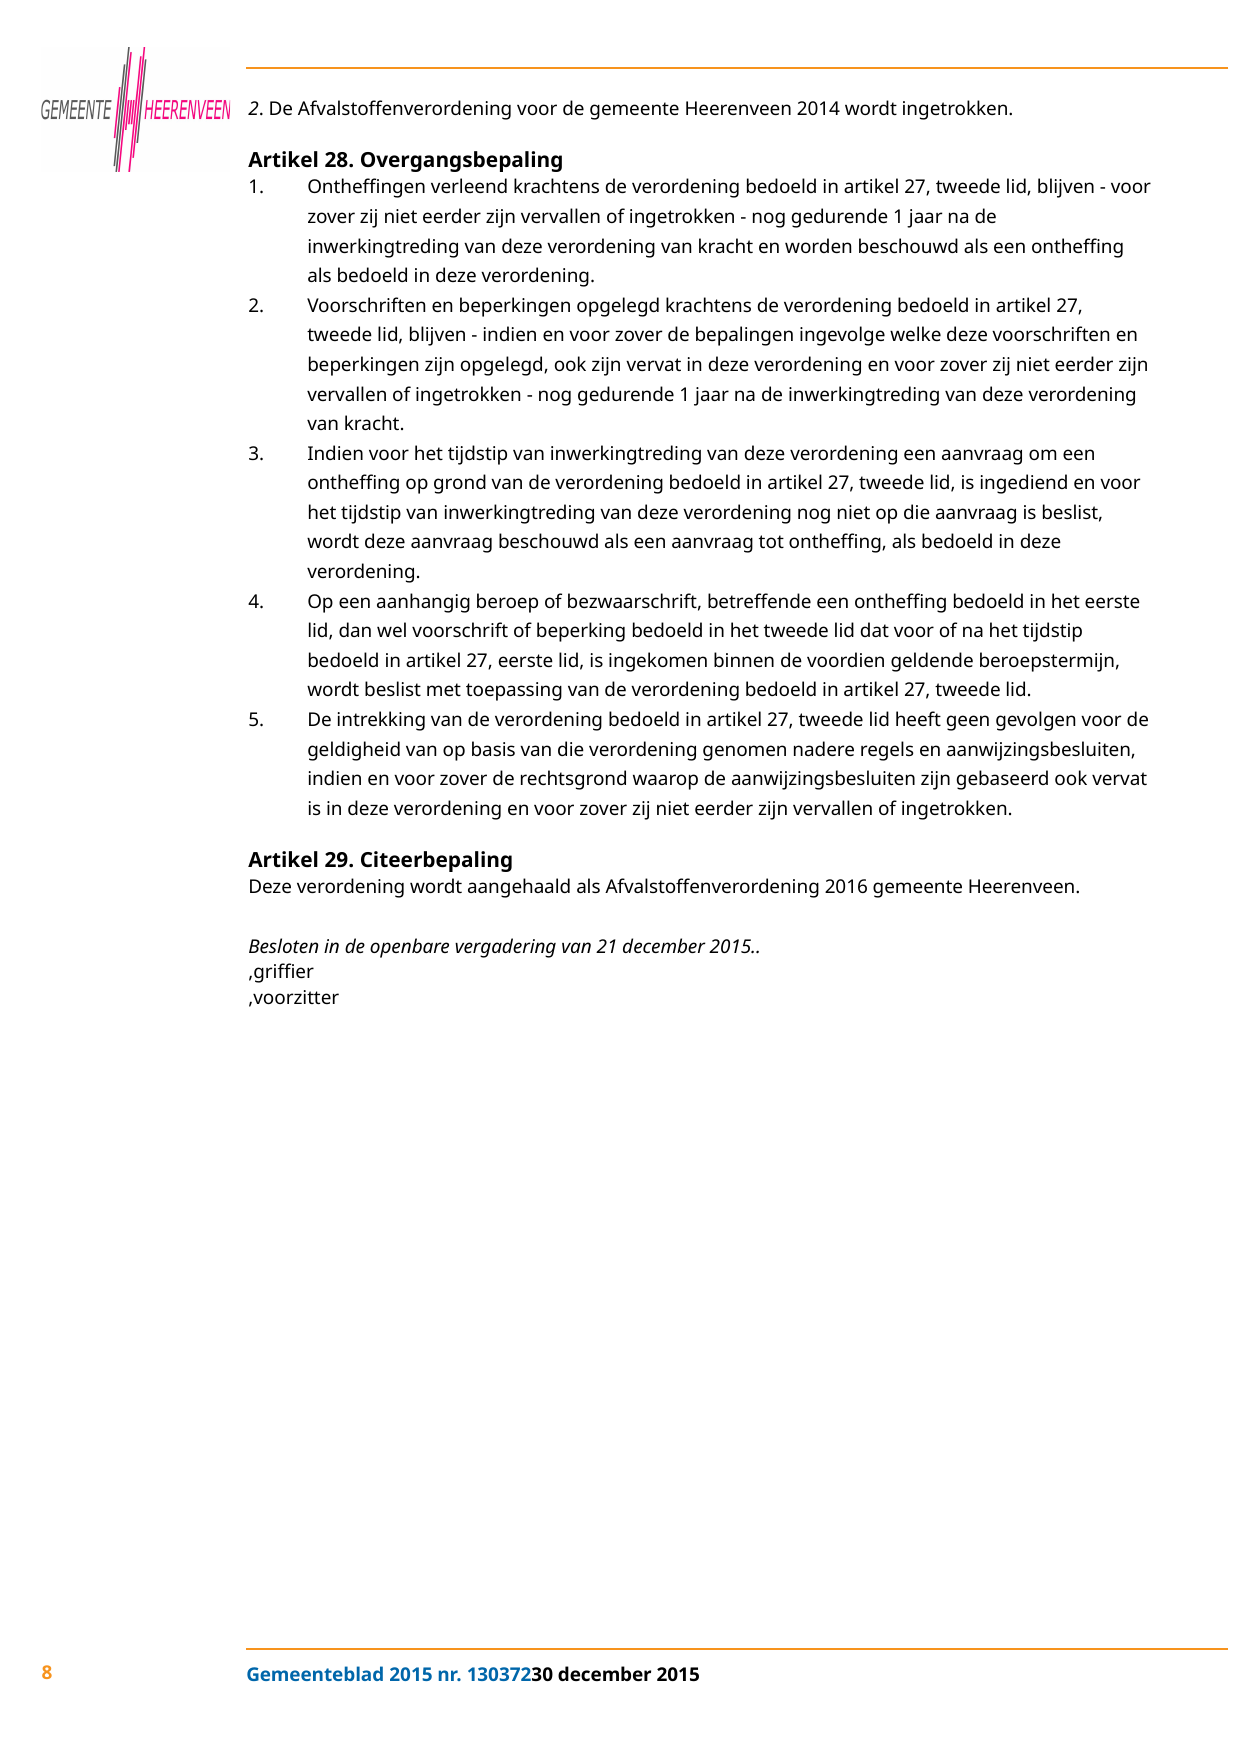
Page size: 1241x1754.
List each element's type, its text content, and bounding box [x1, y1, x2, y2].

picture [41, 47, 231, 172]
list Op een aanhangig beroep of bezwaarschrift, betreffende een ontheffing bedoeld in het eerste lid, dan wel voorschrift of beperking bedoeld in het tweede lid dat voor of na het tijdstip bedoeld in artikel 27, eerste lid, is ingekomen binnen de voordien geldende beroepstermijn, wordt beslist met toepassing van de verordening bedoeld in artikel 27, tweede lid. [248, 588, 1152, 702]
text Artikel 29. Citeerbepaling [248, 845, 1152, 874]
text Besloten in de openbare vergadering van 21 december 2015.. [248, 933, 1152, 959]
list Voorschriften en beperkingen opgelegd krachtens de verordening bedoeld in artikel 27, tweede lid, blijven - indien en voor zover de bepalingen ingevolge welke deze voorschriften en beperkingen zijn opgelegd, ook zijn vervat in deze verordening en voor zover zij niet eerder zijn vervallen of ingetrokken - nog gedurende 1 jaar na de inwerkingtreding van deze verordening van kracht. [248, 292, 1152, 436]
text 2. De Afvalstoffenverordening voor de gemeente Heerenveen 2014 wordt ingetrokken. [248, 95, 1152, 121]
list Ontheffingen verleend krachtens de verordening bedoeld in artikel 27, tweede lid, blijven - voor zover zij niet eerder zijn vervallen of ingetrokken - nog gedurende 1 jaar na de inwerkingtreding van deze verordening van kracht en worden beschouwd als een ontheffing als bedoeld in deze verordening. [248, 174, 1152, 288]
text Artikel 28. Overgangsbepaling [248, 145, 1152, 174]
list Indien voor het tijdstip van inwerkingtreding van deze verordening een aanvraag om een ontheffing op grond van de verordening bedoeld in artikel 27, tweede lid, is ingediend en voor het tijdstip van inwerkingtreding van deze verordening nog niet op die aanvraag is beslist, wordt deze aanvraag beschouwd als een aanvraag tot ontheffing, als bedoeld in deze verordening. [248, 440, 1152, 584]
text Deze verordening wordt aangehaald als Afvalstoffenverordening 2016 gemeente Heerenveen. [248, 874, 1152, 899]
text ,voorzitter [248, 984, 1152, 1010]
list De intrekking van de verordening bedoeld in artikel 27, tweede lid heeft geen gevolgen voor de geldigheid van op basis van die verordening genomen nadere regels en aanwijzingsbesluiten, indien en voor zover de rechtsgrond waarop de aanwijzingsbesluiten zijn gebaseerd ook vervat is in deze verordening en voor zover zij niet eerder zijn vervallen of ingetrokken. [248, 706, 1152, 821]
text ,griffier [248, 959, 1152, 984]
